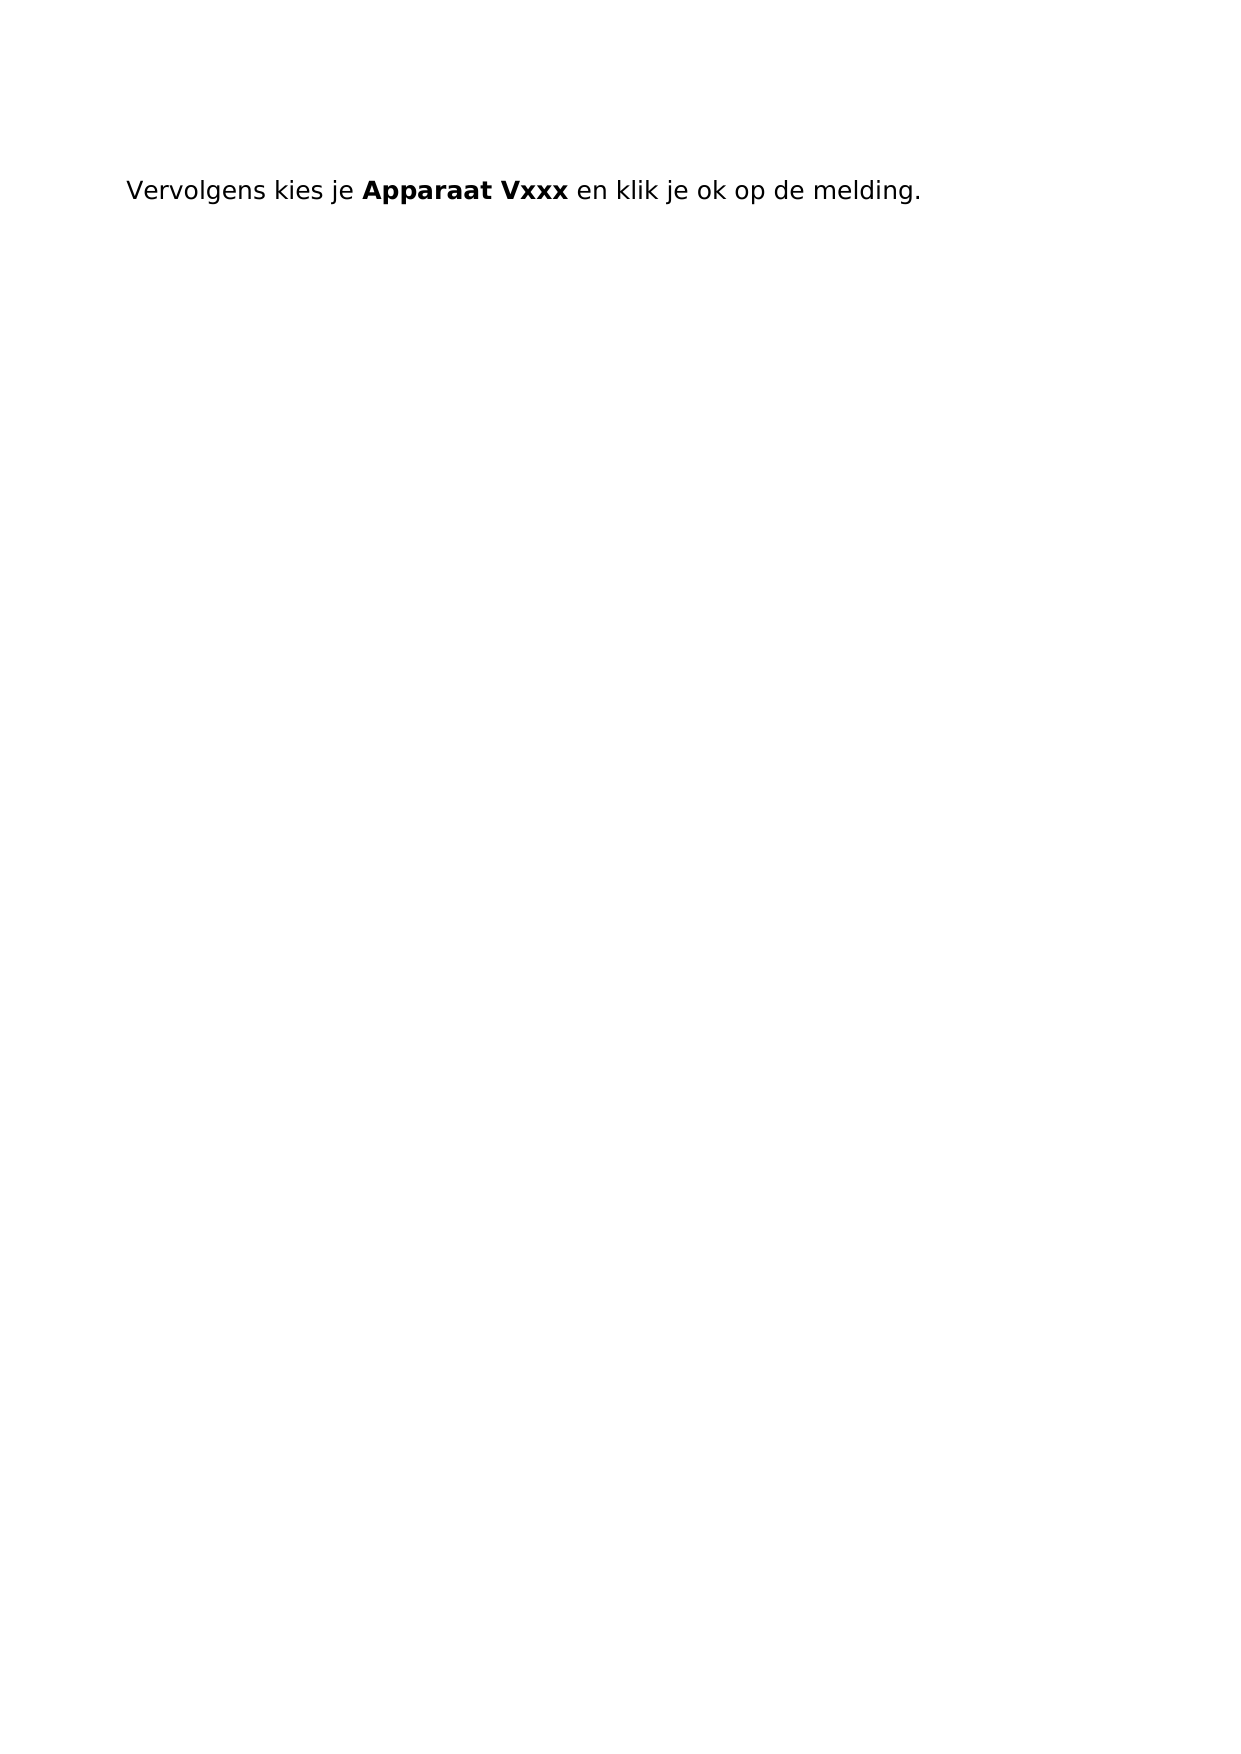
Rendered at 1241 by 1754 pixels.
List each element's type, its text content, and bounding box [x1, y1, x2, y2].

text Je klikt op het tandwieltje om op de instellingen pagina te komen. Je klikt op OK in de melding… Vervolgens kies je Apparaat Vxxx en klik je ok op de melding. Je krijgt een melding dat er een nieuwe firmware beschikbaar is. Je klikt op Nu bijwerken…. zorg ervoor dat de smartphone tijdens het update proces via bluetooth verbonden blijft met de batterij omvormer. [118, 118, 1122, 235]
